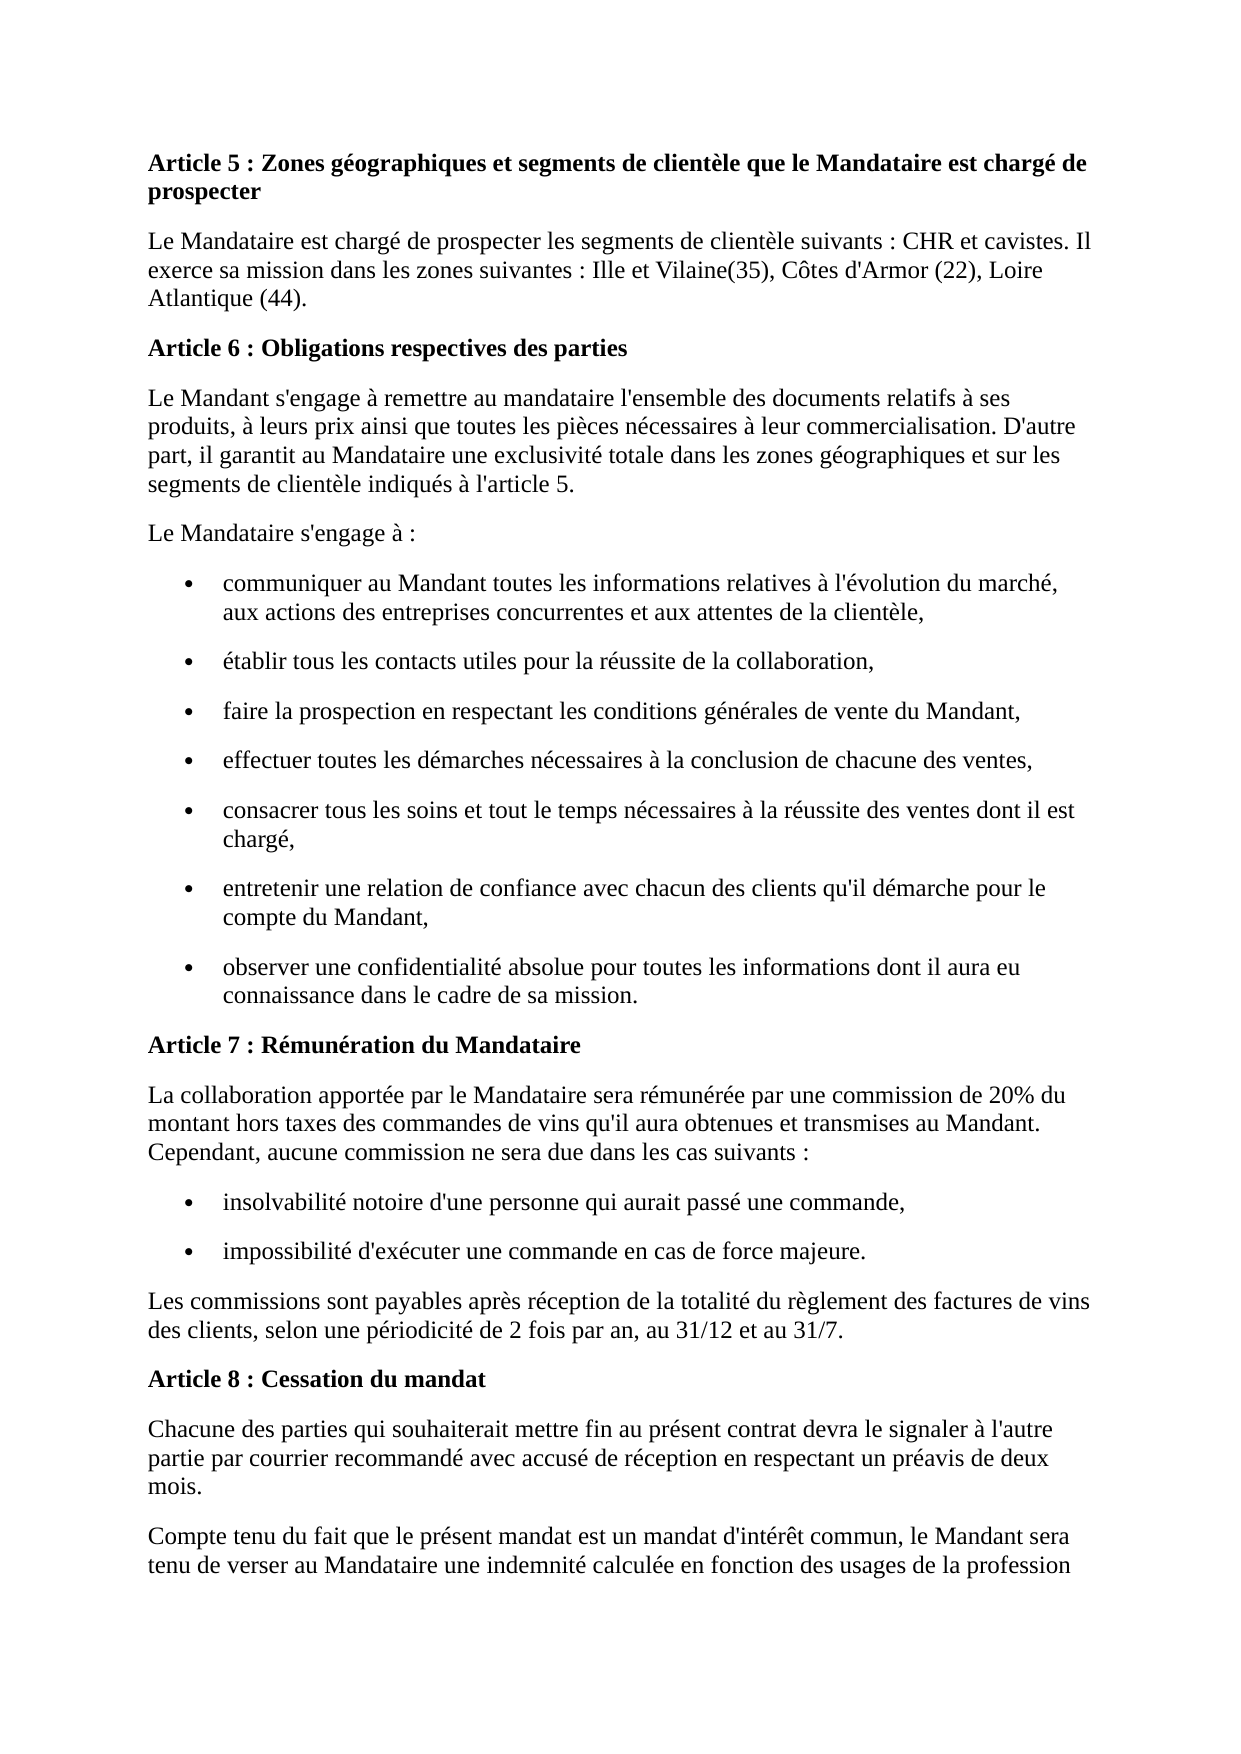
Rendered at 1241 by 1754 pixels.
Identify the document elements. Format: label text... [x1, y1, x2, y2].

list établir tous les contacts utiles pour la réussite de la collaboration, [185, 646, 1093, 675]
text Compte tenu du fait que le présent mandat est un mandat d'intérêt commun, le Mandant sera tenu de verser au Mandataire une indemnité calculée en fonction des usages de la profession [148, 1521, 1093, 1578]
list consacrer tous les soins et tout le temps nécessaires à la réussite des ventes dont il est chargé, [185, 795, 1093, 853]
text Article 5 : Zones géographiques et segments de clientèle que le Mandataire est chargé de prospecter [148, 148, 1093, 205]
text Chacune des parties qui souhaiterait mettre fin au présent contrat devra le signaler à l'autre partie par courrier recommandé avec accusé de réception en respectant un préavis de deux mois. [148, 1414, 1093, 1500]
text Article 7 : Rémunération du Mandataire [148, 1030, 1093, 1059]
text La collaboration apportée par le Mandataire sera rémunérée par une commission de 20% du montant hors taxes des commandes de vins qu'il aura obtenues et transmises au Mandant. Cependant, aucune commission ne sera due dans les cas suivants : [148, 1080, 1093, 1166]
list impossibilité d'exécuter une commande en cas de force majeure. [185, 1236, 1093, 1265]
list observer une confidentialité absolue pour toutes les informations dont il aura eu connaissance dans le cadre de sa mission. [185, 952, 1093, 1009]
text Article 8 : Cessation du mandat [148, 1364, 1093, 1393]
list insolvabilité notoire d'une personne qui aurait passé une commande, [185, 1187, 1093, 1216]
text Article 6 : Obligations respectives des parties [148, 333, 1093, 362]
list communiquer au Mandant toutes les informations relatives à l'évolution du marché, aux actions des entreprises concurrentes et aux attentes de la clientèle, [185, 568, 1093, 626]
text Le Mandataire est chargé de prospecter les segments de clientèle suivants : CHR et cavistes. Il exerce sa mission dans les zones suivantes : Ille et Vilaine(35), Côtes d'Armor (22), Loire Atlantique (44). [148, 226, 1093, 312]
text Le Mandataire s'engage à : [148, 518, 1093, 547]
list faire la prospection en respectant les conditions générales de vente du Mandant, [185, 696, 1093, 725]
text Le Mandant s'engage à remettre au mandataire l'ensemble des documents relatifs à ses produits, à leurs prix ainsi que toutes les pièces nécessaires à leur commercialisation. D'autre part, il garantit au Mandataire une exclusivité totale dans les zones géographiques et sur les segments de clientèle indiqués à l'article 5. [148, 383, 1093, 498]
text Les commissions sont payables après réception de la totalité du règlement des factures de vins des clients, selon une périodicité de 2 fois par an, au 31/12 et au 31/7. [148, 1286, 1093, 1343]
list entretenir une relation de confiance avec chacun des clients qu'il démarche pour le compte du Mandant, [185, 873, 1093, 931]
list effectuer toutes les démarches nécessaires à la conclusion de chacune des ventes, [185, 746, 1093, 774]
